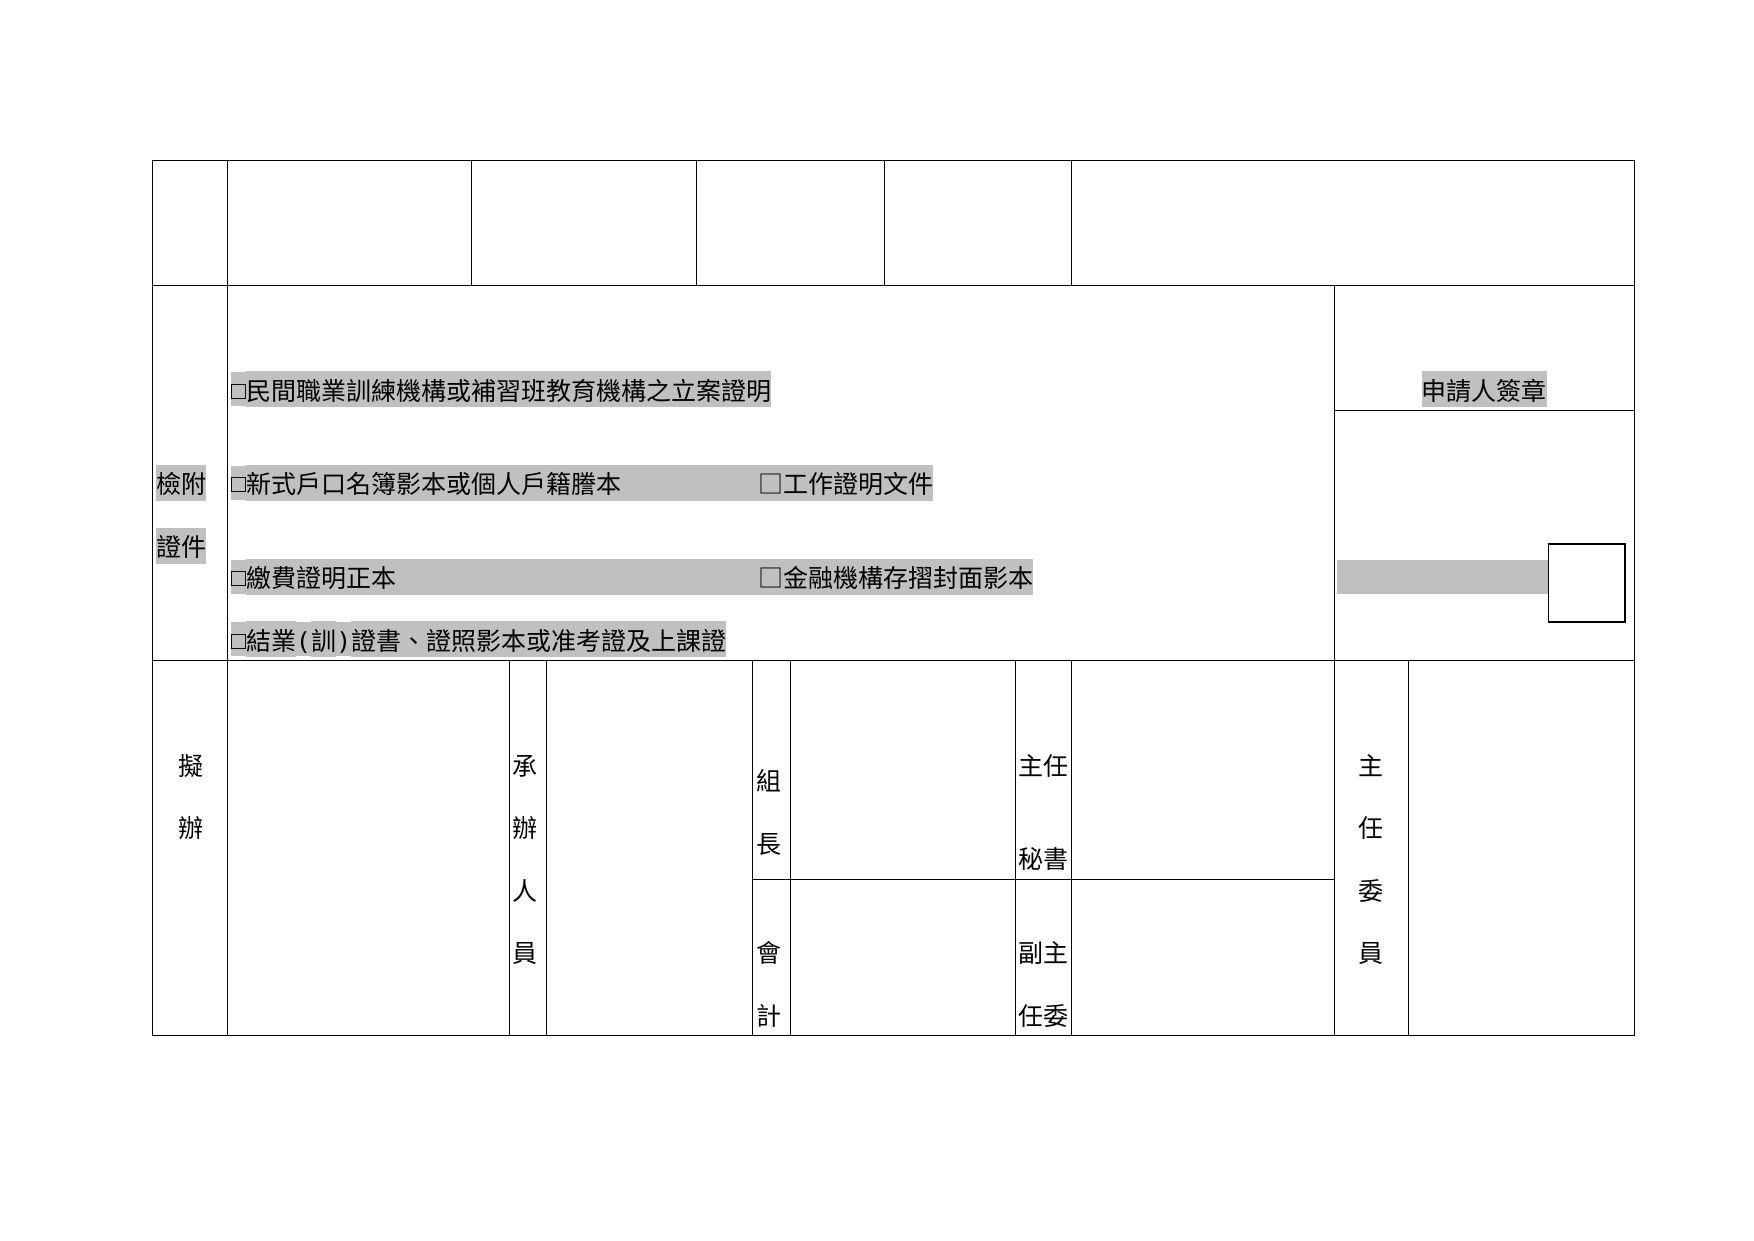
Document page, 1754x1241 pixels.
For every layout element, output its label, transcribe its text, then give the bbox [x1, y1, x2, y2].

table_cell 主 任 委 員 [1335, 661, 1408, 1035]
table_cell [885, 161, 1071, 285]
table_cell 申請人簽章 [1335, 286, 1634, 410]
table_cell [1072, 661, 1334, 879]
table_cell 主任 秘書 [1016, 661, 1071, 879]
table_cell 組長 [753, 661, 790, 879]
table_cell 檢附證件 [153, 286, 227, 660]
table_cell [1072, 880, 1334, 1035]
table_cell □民間職業訓練機構或補習班教育機構之立案證明 □新式戶口名簿影本或個人戶籍謄本 □工作證明文件 □繳費證明正本 □金融機構存摺封面影本 □結業(訓)證書、證照影本或准考證及上課證 [228, 286, 1334, 660]
table_cell [697, 161, 884, 285]
table_cell [791, 661, 1015, 879]
table_cell [1409, 661, 1634, 1035]
table_cell 承辦人員 [510, 661, 546, 1035]
table_cell [228, 661, 509, 1035]
table_cell [472, 161, 696, 285]
table_cell [1072, 161, 1634, 285]
table_cell [791, 880, 1015, 1035]
table_cell 會計 [753, 880, 790, 1035]
table_cell 擬 辦 [153, 661, 227, 1035]
table_cell [228, 161, 471, 285]
table_cell [153, 161, 227, 285]
table_cell 副主任委 [1016, 880, 1071, 1035]
table_cell [547, 661, 752, 1035]
table_cell [1335, 411, 1634, 660]
